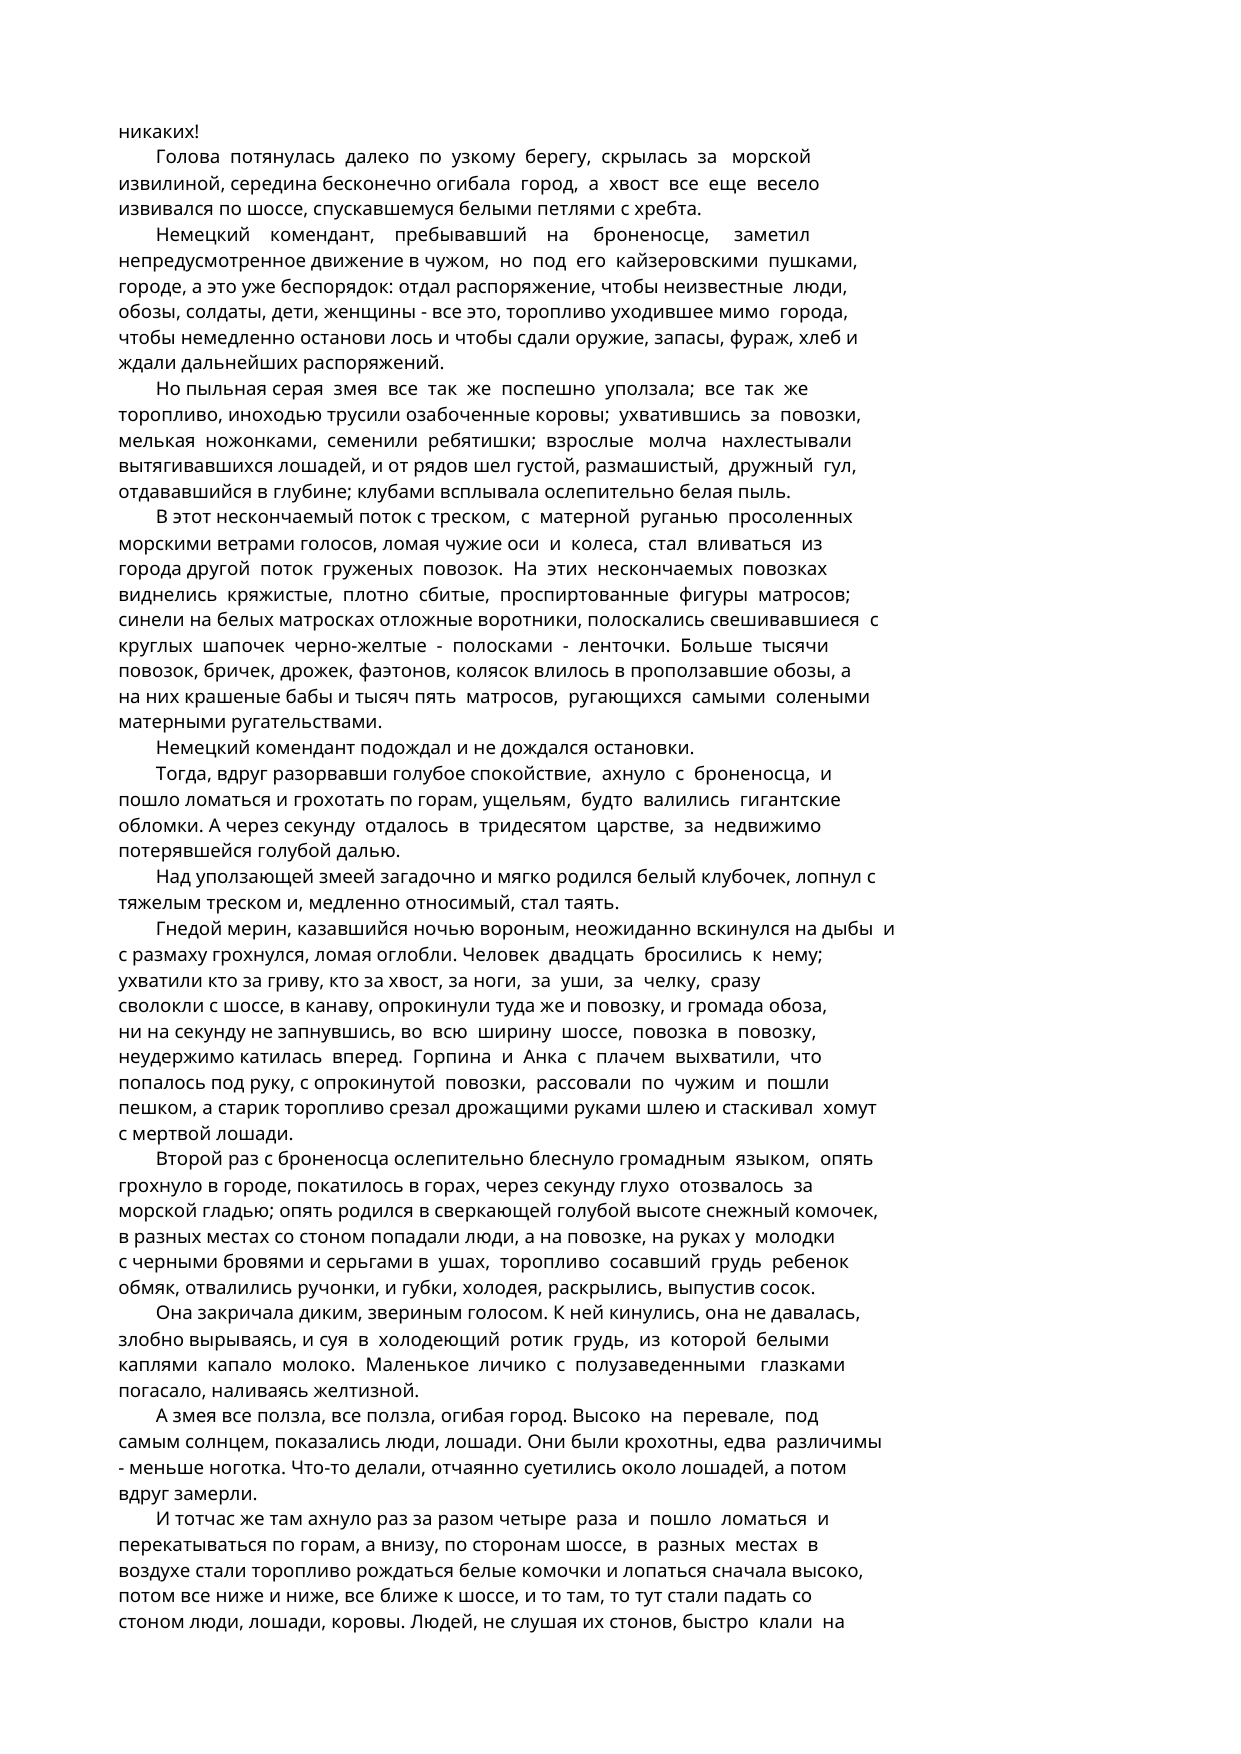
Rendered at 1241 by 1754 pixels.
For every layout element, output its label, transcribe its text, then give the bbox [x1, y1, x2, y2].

text матерными ругательствами. [118, 708, 1122, 734]
text отдававшийся в глубине; клубами всплывала ослепительно белая пыль. [118, 478, 1122, 503]
text ни на секунду не запнувшись, во всю ширину шоссе, повозка в повозку, [118, 1018, 1122, 1043]
text каплями капало молоко. Маленькое личико с полузаведенными глазками [118, 1351, 1122, 1377]
text Голова потянулась далеко по узкому берегу, скрылась за морской [118, 144, 1122, 170]
text с размаху грохнулся, ломая оглобли. Человек двадцать бросились к нему; [118, 941, 1122, 967]
text потом все ниже и ниже, все ближе к шоссе, и то там, то тут стали падать со [118, 1583, 1122, 1608]
text синели на белых матросках отложные воротники, полоскались свешивавшиеся с [118, 606, 1122, 632]
text Над уползающей змеей загадочно и мягко родился белый клубочек, лопнул с [118, 863, 1122, 889]
text извивался по шоссе, спускавшемуся белыми петлями с хребта. [118, 196, 1122, 221]
text погасало, наливаясь желтизной. [118, 1377, 1122, 1402]
text злобно вырываясь, и суя в холодеющий ротик грудь, из которой белыми [118, 1326, 1122, 1351]
text неудержимо катилась вперед. Горпина и Анка с плачем выхватили, что [118, 1043, 1122, 1069]
text А змея все ползла, все ползла, огибая город. Высоко на перевале, под [118, 1402, 1122, 1429]
text непредусмотренное движение в чужом, но под его кайзеровскими пушками, [118, 247, 1122, 273]
text Тогда, вдруг разорвавши голубое спокойствие, ахнуло с броненосца, и [118, 760, 1122, 787]
text перекатываться по горам, а внизу, по сторонам шоссе, в разных местах в [118, 1532, 1122, 1557]
text попалось под руку, с опрокинутой повозки, рассовали по чужим и пошли [118, 1069, 1122, 1094]
text чтобы немедленно останови лось и чтобы сдали оружие, запасы, фураж, хлеб и [118, 324, 1122, 349]
text сволокли с шоссе, в канаву, опрокинули туда же и повозку, и громада обоза, [118, 992, 1122, 1018]
text пешком, а старик торопливо срезал дрожащими руками шлею и стаскивал хомут [118, 1094, 1122, 1120]
text И тотчас же там ахнуло раз за разом четыре раза и пошло ломаться и [118, 1505, 1122, 1532]
text ждали дальнейших распоряжений. [118, 349, 1122, 375]
text ухватили кто за гриву, кто за хвост, за ноги, за уши, за челку, сразу [118, 967, 1122, 992]
text грохнуло в городе, покатилось в горах, через секунду глухо отозвалось за [118, 1172, 1122, 1197]
text обозы, солдаты, дети, женщины - все это, торопливо уходившее мимо города, [118, 298, 1122, 324]
text Но пыльная серая змея все так же поспешно уползала; все так же [118, 375, 1122, 401]
text тяжелым треском и, медленно относимый, стал таять. [118, 889, 1122, 915]
text пошло ломаться и грохотать по горам, ущельям, будто валились гигантские [118, 787, 1122, 812]
text самым солнцем, показались люди, лошади. Они были крохотны, едва различимы [118, 1429, 1122, 1454]
text воздухе стали торопливо рождаться белые комочки и лопаться сначала высоко, [118, 1557, 1122, 1583]
text Второй раз с броненосца ослепительно блеснуло громадным языком, опять [118, 1146, 1122, 1172]
text В этот нескончаемый поток с треском, с матерной руганью просоленных [118, 503, 1122, 530]
text Гнедой мерин, казавшийся ночью вороным, неожиданно вскинулся на дыбы и [118, 915, 1122, 941]
text вытягивавшихся лошадей, и от рядов шел густой, размашистый, дружный гул, [118, 452, 1122, 478]
text Она закричала диким, звериным голосом. К ней кинулись, она не давалась, [118, 1299, 1122, 1326]
text обмяк, отвалились ручонки, и губки, холодея, раскрылись, выпустив сосок. [118, 1274, 1122, 1299]
text Немецкий комендант, пребывавший на броненосце, заметил [118, 221, 1122, 247]
text виднелись кряжистые, плотно сбитые, проспиртованные фигуры матросов; [118, 581, 1122, 606]
text морской гладью; опять родился в сверкающей голубой высоте снежный комочек, [118, 1197, 1122, 1223]
text стоном люди, лошади, коровы. Людей, не слушая их стонов, быстро клали на [118, 1608, 1122, 1634]
text торопливо, иноходью трусили озабоченные коровы; ухватившись за повозки, [118, 401, 1122, 427]
text повозок, бричек, дрожек, фаэтонов, колясок влилось в проползавшие обозы, а [118, 657, 1122, 683]
text вдруг замерли. [118, 1480, 1122, 1505]
text - меньше ноготка. Что-то делали, отчаянно суетились около лошадей, а потом [118, 1454, 1122, 1480]
text обломки. А через секунду отдалось в тридесятом царстве, за недвижимо [118, 812, 1122, 838]
text никаких! [118, 118, 1122, 144]
text городе, а это уже беспорядок: отдал распоряжение, чтобы неизвестные люди, [118, 273, 1122, 298]
text с черными бровями и серьгами в ушах, торопливо сосавший грудь ребенок [118, 1248, 1122, 1274]
text на них крашеные бабы и тысяч пять матросов, ругающихся самыми солеными [118, 683, 1122, 708]
text морскими ветрами голосов, ломая чужие оси и колеса, стал вливаться из [118, 530, 1122, 555]
text извилиной, середина бесконечно огибала город, а хвост все еще весело [118, 170, 1122, 196]
text Немецкий комендант подождал и не дождался остановки. [118, 734, 1122, 760]
text в разных местах со стоном попадали люди, а на повозке, на руках у молодки [118, 1223, 1122, 1248]
text потерявшейся голубой далью. [118, 838, 1122, 863]
text круглых шапочек черно-желтые - полосками - ленточки. Больше тысячи [118, 632, 1122, 657]
text мелькая ножонками, семенили ребятишки; взрослые молча нахлестывали [118, 427, 1122, 452]
text города другой поток груженых повозок. На этих нескончаемых повозках [118, 555, 1122, 581]
text с мертвой лошади. [118, 1120, 1122, 1146]
